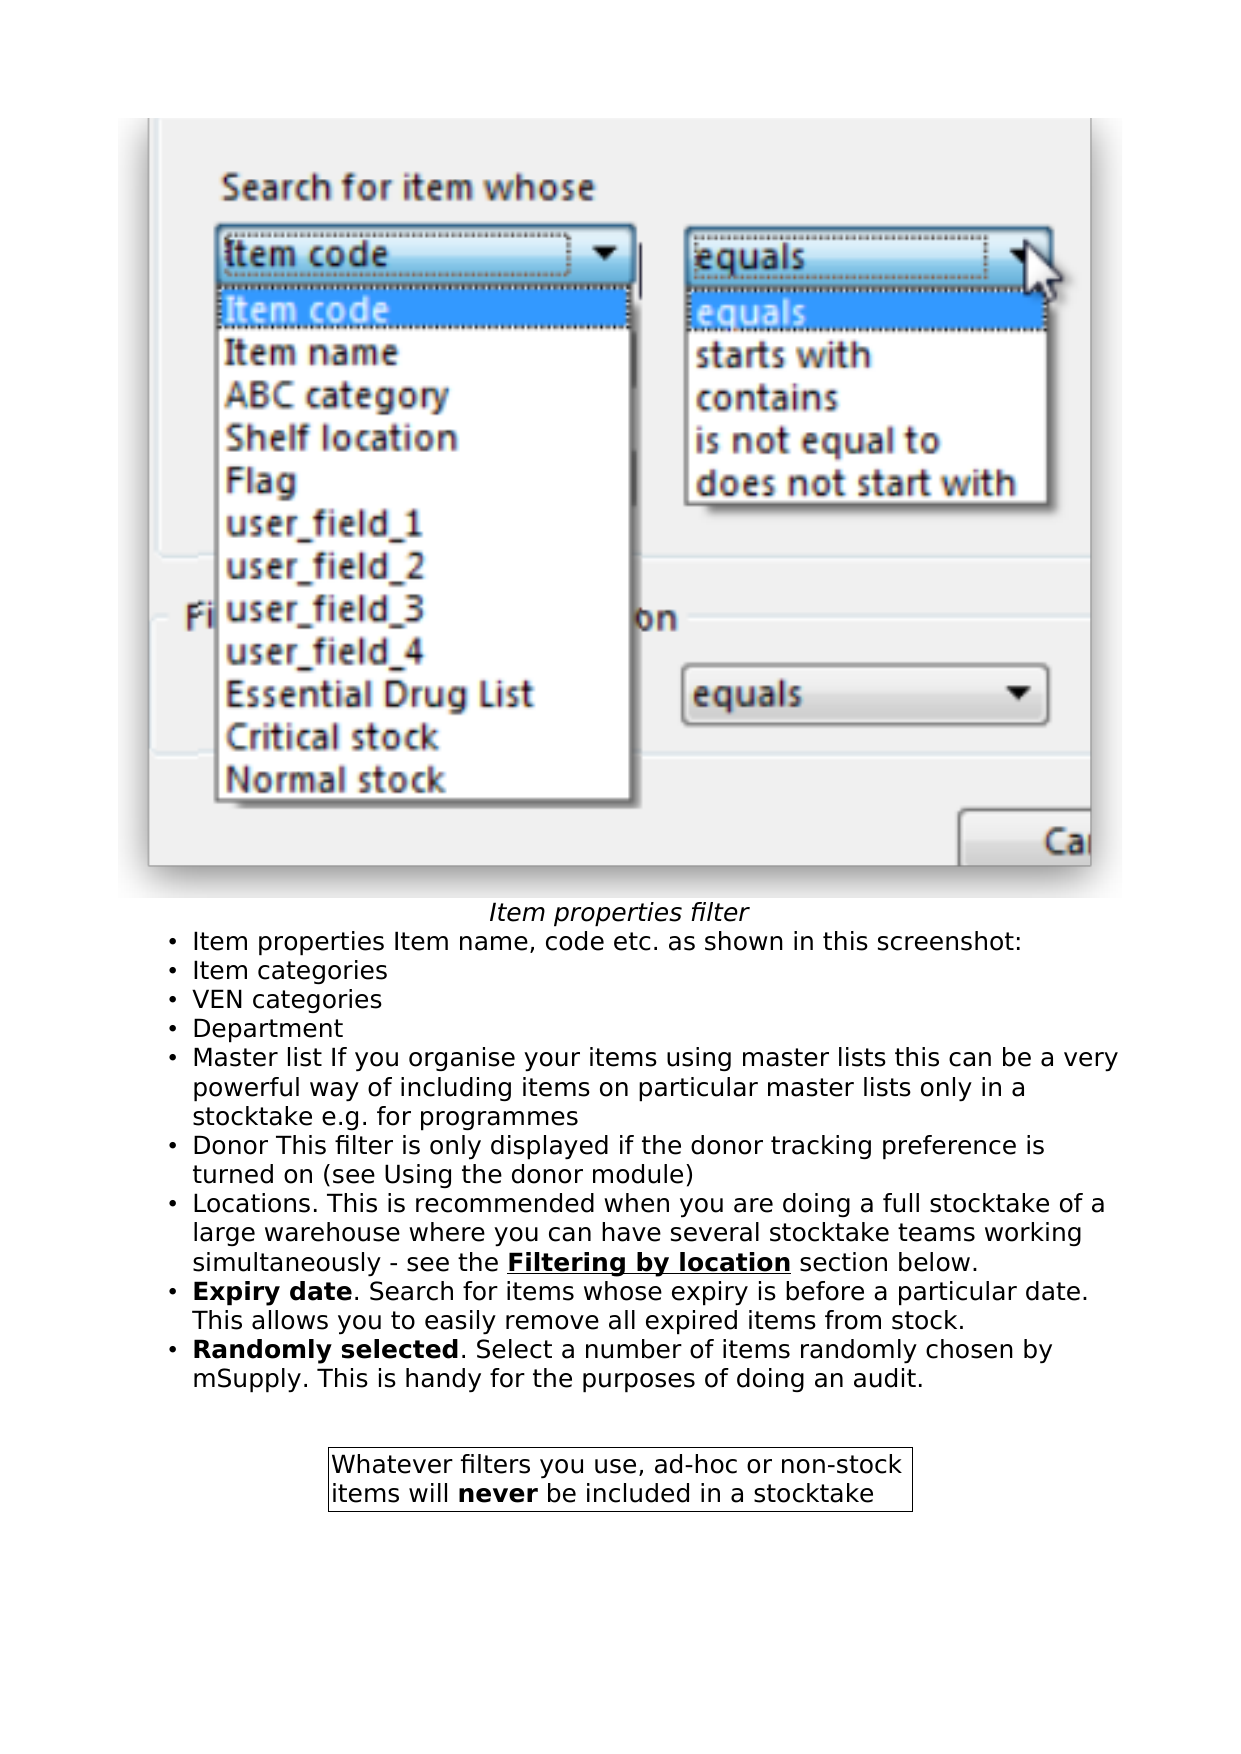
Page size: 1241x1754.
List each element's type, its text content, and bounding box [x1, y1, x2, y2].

list Locations. This is recommended when you are doing a full stocktake of a large warehouse where you can have several stocktake teams working simultaneously - see the Filtering by location section below. [177, 1189, 1122, 1277]
list Randomly selected. Select a number of items randomly chosen by mSupply. This is handy for the purposes of doing an audit. [177, 1335, 1122, 1394]
list Expiry date. Search for items whose expiry is before a particular date. This allows you to easily remove all expired items from stock. [177, 1277, 1122, 1335]
list Department [177, 1014, 1122, 1044]
list Donor This filter is only displayed if the donor tracking preference is turned on (see Using the donor module) [177, 1131, 1122, 1189]
list Item properties filter [118, 898, 1122, 927]
list Item categories [177, 956, 1122, 985]
picture [118, 118, 1123, 898]
list Master list If you organise your items using master lists this can be a very powerful way of including items on particular master lists only in a stocktake e.g. for programmes [177, 1044, 1122, 1131]
table_header Whatever filters you use, ad-hoc or non-stock items will never be included in a stocktake [329, 1448, 912, 1511]
list VEN categories [177, 985, 1122, 1014]
list Item properties Item name, code etc. as shown in this screenshot: [177, 927, 1122, 956]
